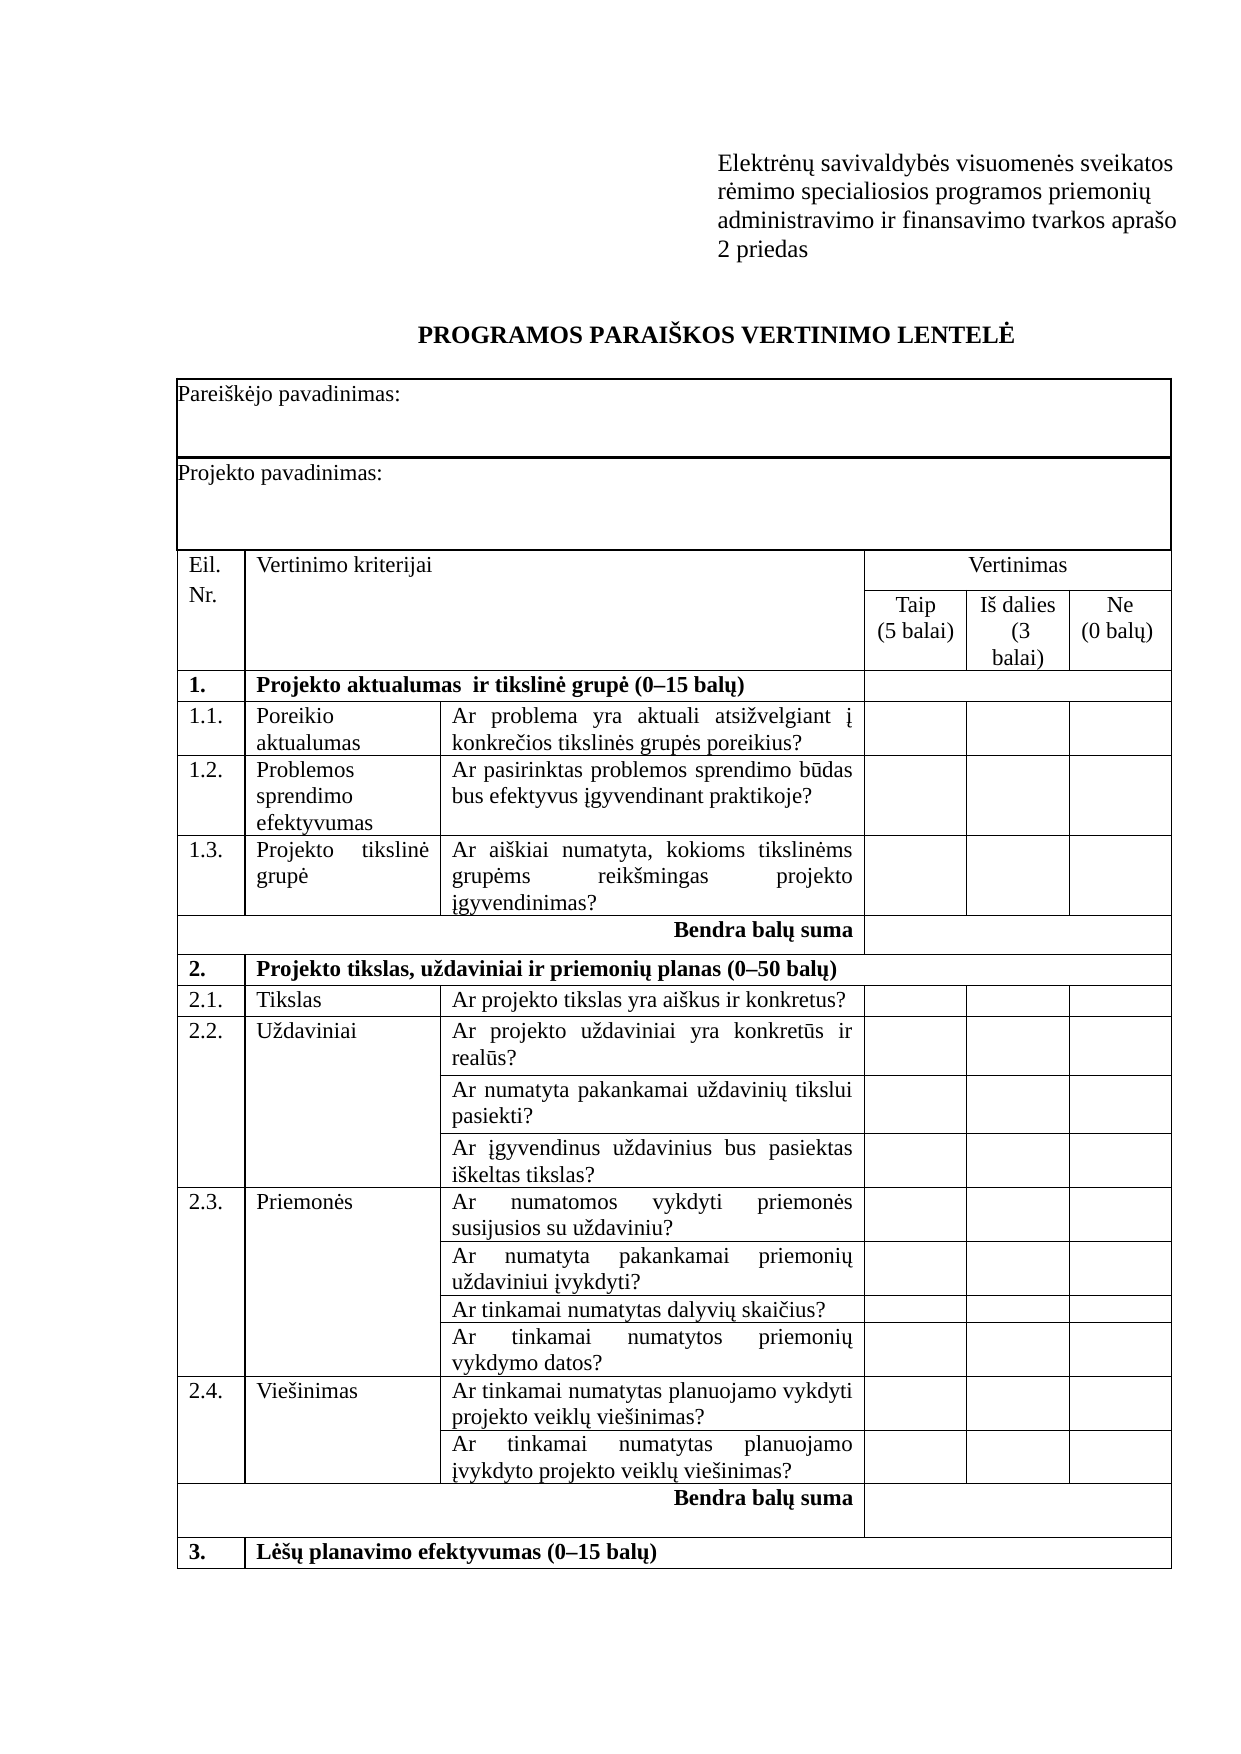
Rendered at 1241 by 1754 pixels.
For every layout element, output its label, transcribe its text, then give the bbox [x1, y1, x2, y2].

table_cell [865, 1076, 966, 1133]
table_cell 1. [178, 671, 244, 701]
table_cell [967, 1134, 1069, 1187]
table_cell [967, 702, 1069, 755]
table_cell Ar įgyvendinus uždavinius bus pasiektas iškeltas tikslas? [441, 1134, 864, 1187]
table_cell [1070, 836, 1171, 915]
table_cell 2.1. [178, 986, 244, 1016]
table_cell [865, 1377, 966, 1429]
table_cell [865, 1484, 1171, 1537]
table_cell [1070, 1296, 1171, 1322]
table_cell Eil. Nr. [178, 551, 244, 670]
table_cell 2.3. [178, 1188, 244, 1376]
table_cell [1070, 1017, 1171, 1075]
table_cell Ar tinkamai numatytas planuojamo vykdyti projekto veiklų viešinimas? [441, 1377, 864, 1429]
table_cell Priemonės [246, 1188, 440, 1376]
table_cell Problemos sprendimo efektyvumas [246, 756, 440, 835]
table_cell Taip (5 balai) [865, 591, 966, 670]
table_cell [865, 916, 1171, 954]
table_cell 1.1. [178, 702, 244, 755]
table_cell 2.4. [178, 1377, 244, 1483]
table_cell 1.3. [178, 836, 244, 915]
table_cell Ar tinkamai numatytas planuojamo įvykdyto projekto veiklų viešinimas? [441, 1431, 864, 1483]
table_cell [967, 1188, 1069, 1241]
table_cell [967, 1431, 1069, 1483]
table_cell Ar numatyta pakankamai uždavinių tikslui pasiekti? [441, 1076, 864, 1133]
table_cell [865, 1188, 966, 1241]
table_cell [1070, 1431, 1171, 1483]
table_cell Projekto tikslinė grupė [246, 836, 440, 915]
table_cell Viešinimas [246, 1377, 440, 1483]
table_cell 3. [178, 1538, 244, 1568]
table_cell [1070, 986, 1171, 1016]
table_cell [865, 1017, 966, 1075]
table_cell [1070, 1076, 1171, 1133]
table_cell [967, 1076, 1069, 1133]
table_cell Tikslas [246, 986, 440, 1016]
table_cell [967, 1323, 1069, 1376]
table_cell [1070, 756, 1171, 835]
table_cell Poreikio aktualumas [246, 702, 440, 755]
table_cell [865, 756, 966, 835]
table_cell Bendra balų suma [178, 916, 864, 954]
table_cell Ar aiškiai numatyta, kokioms tikslinėms grupėms reikšmingas projekto įgyvendinimas? [441, 836, 864, 915]
table_cell [1070, 1188, 1171, 1241]
table_cell Ar numatomos vykdyti priemonės susijusios su uždaviniu? [441, 1188, 864, 1241]
table_cell [865, 702, 966, 755]
text 2 priedas [717, 234, 1181, 263]
text PROGRAMOS PARAIŠKOS VERTINIMO LENTELĖ [177, 320, 1181, 349]
table_cell [1070, 1377, 1171, 1429]
table_cell Ar projekto tikslas yra aiškus ir konkretus? [441, 986, 864, 1016]
table_cell [967, 836, 1069, 915]
table_cell Ne (0 balų) [1070, 591, 1171, 670]
table_cell [865, 1296, 966, 1322]
table_cell Ar projekto uždaviniai yra konkretūs ir realūs? [441, 1017, 864, 1075]
table_cell [865, 1134, 966, 1187]
table_cell [1070, 702, 1171, 755]
table_cell [967, 756, 1069, 835]
table_cell [865, 836, 966, 915]
table_cell Ar numatyta pakankamai priemonių uždaviniui įvykdyti? [441, 1242, 864, 1294]
table_cell Lėšų planavimo efektyvumas (0–15 balų) [246, 1538, 1171, 1568]
table_cell Ar tinkamai numatytas dalyvių skaičius? [441, 1296, 864, 1322]
table_cell [865, 1242, 966, 1294]
table_cell Projekto tikslas, uždaviniai ir priemonių planas (0–50 balų) [246, 955, 1171, 985]
table_cell Iš dalies (3 balai) [967, 591, 1069, 670]
table_cell [1070, 1134, 1171, 1187]
table_cell [865, 1323, 966, 1376]
table_cell Vertinimas [865, 551, 1171, 590]
table_header Pareiškėjo pavadinimas: [178, 380, 1170, 456]
table_cell 2.2. [178, 1017, 244, 1187]
table_cell [967, 1377, 1069, 1429]
table_cell [865, 671, 1171, 701]
table_cell [1070, 1242, 1171, 1294]
table_cell [865, 1431, 966, 1483]
table_cell 1.2. [178, 756, 244, 835]
table_cell [967, 1017, 1069, 1075]
table_cell [1070, 1323, 1171, 1376]
table_cell Bendra balų suma [178, 1484, 864, 1537]
table_cell [865, 986, 966, 1016]
table_cell [967, 1296, 1069, 1322]
table_cell Ar pasirinktas problemos sprendimo būdas bus efektyvus įgyvendinant praktikoje? [441, 756, 864, 835]
table_cell 2. [178, 955, 244, 985]
table_cell Projekto aktualumas ir tikslinė grupė (0–15 balų) [246, 671, 864, 701]
table_cell Ar tinkamai numatytos priemonių vykdymo datos? [441, 1323, 864, 1376]
table_cell [967, 986, 1069, 1016]
table_cell [967, 1242, 1069, 1294]
table_cell Uždaviniai [246, 1017, 440, 1187]
table_cell Ar problema yra aktuali atsižvelgiant į konkrečios tikslinės grupės poreikius? [441, 702, 864, 755]
table_cell Vertinimo kriterijai [246, 551, 864, 670]
text Elektrėnų savivaldybės visuomenės sveikatos rėmimo specialiosios programos priemonių administravimo ir finansavimo tvarkos aprašo [717, 148, 1181, 234]
table_cell Projekto pavadinimas: [178, 459, 1170, 549]
